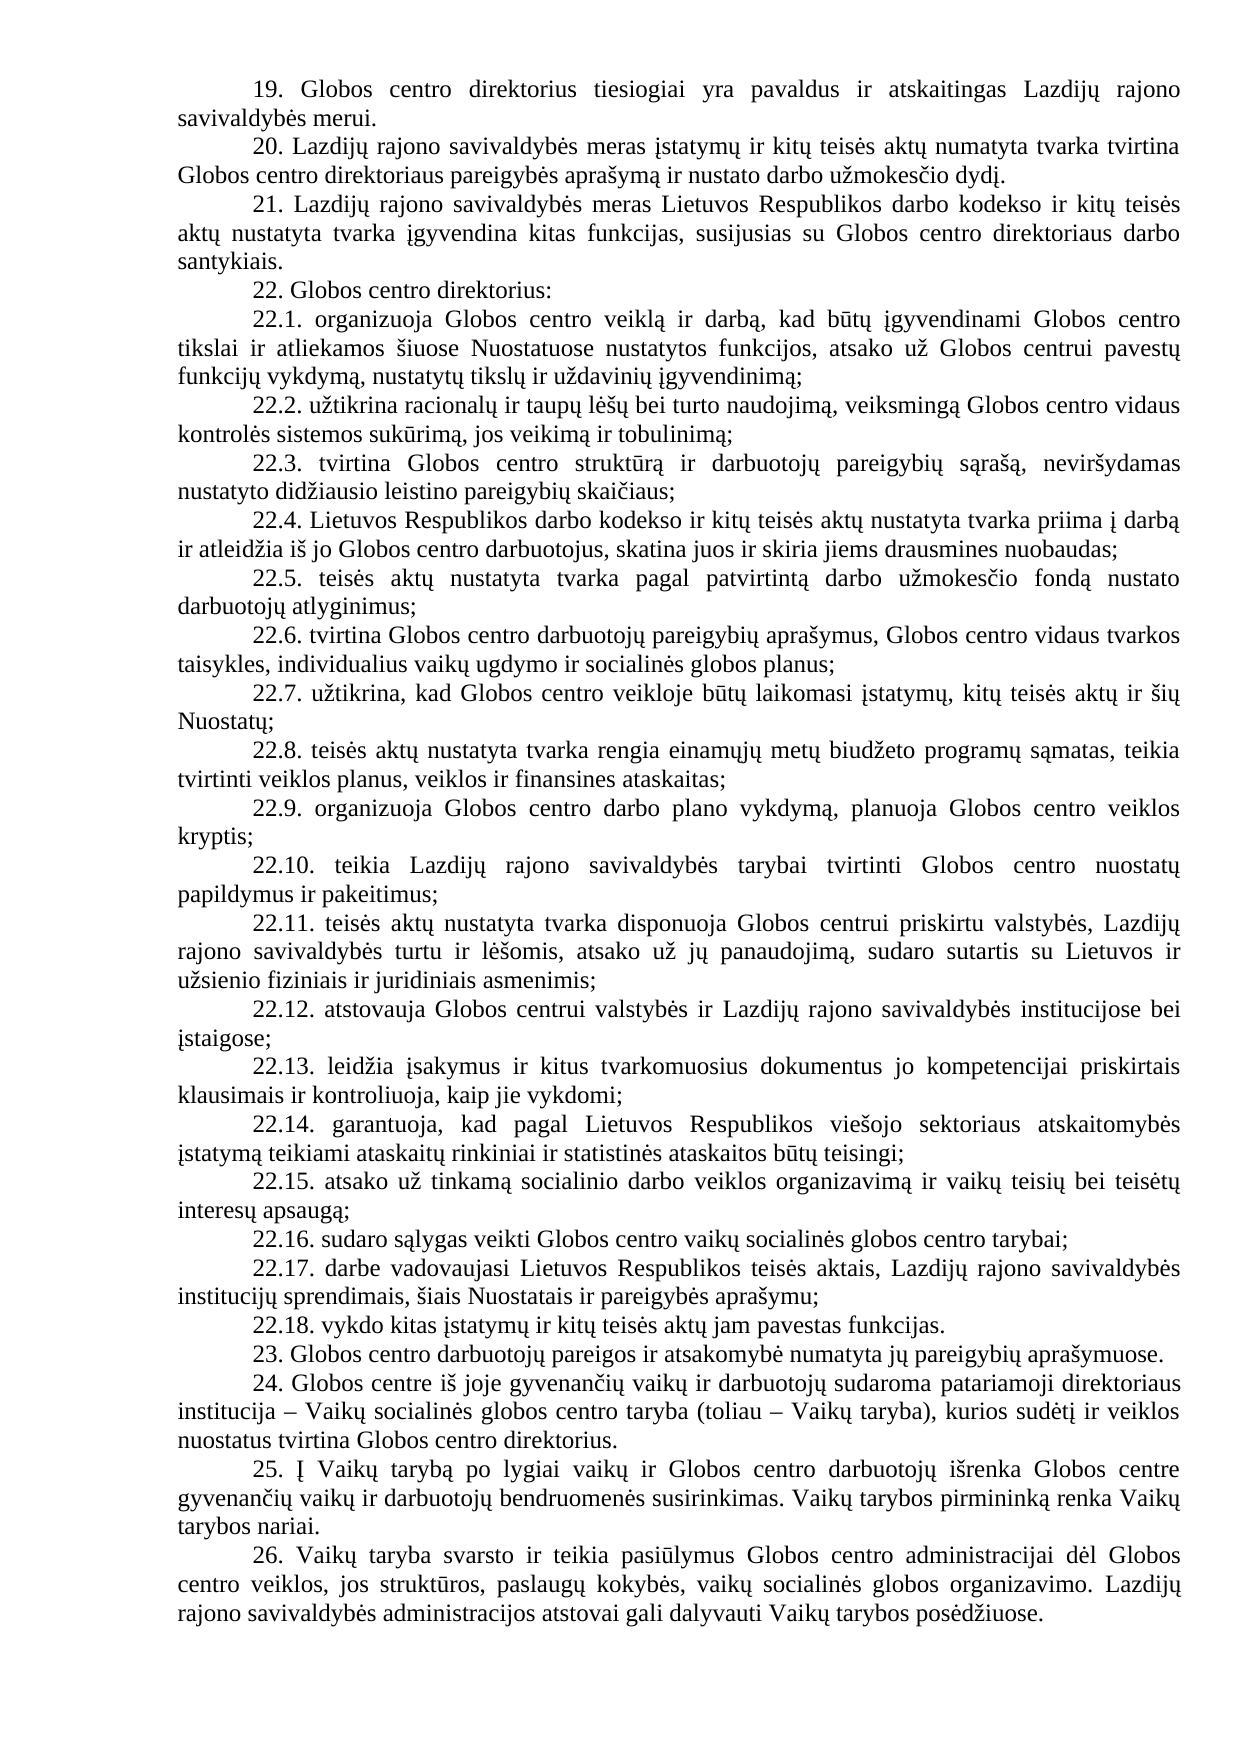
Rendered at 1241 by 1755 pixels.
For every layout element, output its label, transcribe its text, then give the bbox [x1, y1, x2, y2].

text 22.1. organizuoja Globos centro veiklą ir darbą, kad būtų įgyvendinami Globos centro tikslai ir atliekamos šiuose Nuostatuose nustatytos funkcijos, atsako už Globos centrui pavestų funkcijų vykdymą, nustatytų tikslų ir uždavinių įgyvendinimą; [177, 304, 1181, 390]
text 22.14. garantuoja, kad pagal Lietuvos Respublikos viešojo sektoriaus atskaitomybės įstatymą teikiami ataskaitų rinkiniai ir statistinės ataskaitos būtų teisingi; [177, 1109, 1181, 1166]
text 22.12. atstovauja Globos centrui valstybės ir Lazdijų rajono savivaldybės institucijose bei įstaigose; [177, 994, 1181, 1051]
text 25. Į Vaikų tarybą po lygiai vaikų ir Globos centro darbuotojų išrenka Globos centre gyvenančių vaikų ir darbuotojų bendruomenės susirinkimas. Vaikų tarybos pirmininką renka Vaikų tarybos nariai. [177, 1454, 1181, 1540]
text 21. Lazdijų rajono savivaldybės meras Lietuvos Respublikos darbo kodekso ir kitų teisės aktų nustatyta tvarka įgyvendina kitas funkcijas, susijusias su Globos centro direktoriaus darbo santykiais. [177, 189, 1181, 275]
text 22.16. sudaro sąlygas veikti Globos centro vaikų socialinės globos centro tarybai; [177, 1224, 1181, 1253]
text 22.7. užtikrina, kad Globos centro veikloje būtų laikomasi įstatymų, kitų teisės aktų ir šių Nuostatų; [177, 678, 1181, 735]
text 22.9. organizuoja Globos centro darbo plano vykdymą, planuoja Globos centro veiklos kryptis; [177, 793, 1181, 850]
text 20. Lazdijų rajono savivaldybės meras įstatymų ir kitų teisės aktų numatyta tvarka tvirtina Globos centro direktoriaus pareigybės aprašymą ir nustato darbo užmokesčio dydį. [177, 131, 1181, 189]
text 22.10. teikia Lazdijų rajono savivaldybės tarybai tvirtinti Globos centro nuostatų papildymus ir pakeitimus; [177, 850, 1181, 908]
text 22.11. teisės aktų nustatyta tvarka disponuoja Globos centrui priskirtu valstybės, Lazdijų rajono savivaldybės turtu ir lėšomis, atsako už jų panaudojimą, sudaro sutartis su Lietuvos ir užsienio fiziniais ir juridiniais asmenimis; [177, 908, 1181, 994]
text 22.3. tvirtina Globos centro struktūrą ir darbuotojų pareigybių sąrašą, neviršydamas nustatyto didžiausio leistino pareigybių skaičiaus; [177, 448, 1181, 505]
text 22.5. teisės aktų nustatyta tvarka pagal patvirtintą darbo užmokesčio fondą nustato darbuotojų atlyginimus; [177, 563, 1181, 620]
text 22.15. atsako už tinkamą socialinio darbo veiklos organizavimą ir vaikų teisių bei teisėtų interesų apsaugą; [177, 1166, 1181, 1224]
text 26. Vaikų taryba svarsto ir teikia pasiūlymus Globos centro administracijai dėl Globos centro veiklos, jos struktūros, paslaugų kokybės, vaikų socialinės globos organizavimo. Lazdijų rajono savivaldybės administracijos atstovai gali dalyvauti Vaikų tarybos posėdžiuose. [177, 1540, 1181, 1626]
text 22.6. tvirtina Globos centro darbuotojų pareigybių aprašymus, Globos centro vidaus tvarkos taisykles, individualius vaikų ugdymo ir socialinės globos planus; [177, 620, 1181, 678]
text 22.18. vykdo kitas įstatymų ir kitų teisės aktų jam pavestas funkcijas. [177, 1310, 1181, 1339]
text 22.2. užtikrina racionalų ir taupų lėšų bei turto naudojimą, veiksmingą Globos centro vidaus kontrolės sistemos sukūrimą, jos veikimą ir tobulinimą; [177, 390, 1181, 448]
text 22.17. darbe vadovaujasi Lietuvos Respublikos teisės aktais, Lazdijų rajono savivaldybės institucijų sprendimais, šiais Nuostatais ir pareigybės aprašymu; [177, 1253, 1181, 1310]
text 24. Globos centre iš joje gyvenančių vaikų ir darbuotojų sudaroma patariamoji direktoriaus institucija – Vaikų socialinės globos centro taryba (toliau – Vaikų taryba), kurios sudėtį ir veiklos nuostatus tvirtina Globos centro direktorius. [177, 1368, 1181, 1454]
text 22.13. leidžia įsakymus ir kitus tvarkomuosius dokumentus jo kompetencijai priskirtais klausimais ir kontroliuoja, kaip jie vykdomi; [177, 1051, 1181, 1109]
text 22.8. teisės aktų nustatyta tvarka rengia einamųjų metų biudžeto programų sąmatas, teikia tvirtinti veiklos planus, veiklos ir finansines ataskaitas; [177, 735, 1181, 793]
text 23. Globos centro darbuotojų pareigos ir atsakomybė numatyta jų pareigybių aprašymuose. [177, 1339, 1181, 1368]
text 19. Globos centro direktorius tiesiogiai yra pavaldus ir atskaitingas Lazdijų rajono savivaldybės merui. [177, 74, 1181, 131]
text 22.4. Lietuvos Respublikos darbo kodekso ir kitų teisės aktų nustatyta tvarka priima į darbą ir atleidžia iš jo Globos centro darbuotojus, skatina juos ir skiria jiems drausmines nuobaudas; [177, 505, 1181, 563]
text 22. Globos centro direktorius: [177, 275, 1181, 304]
